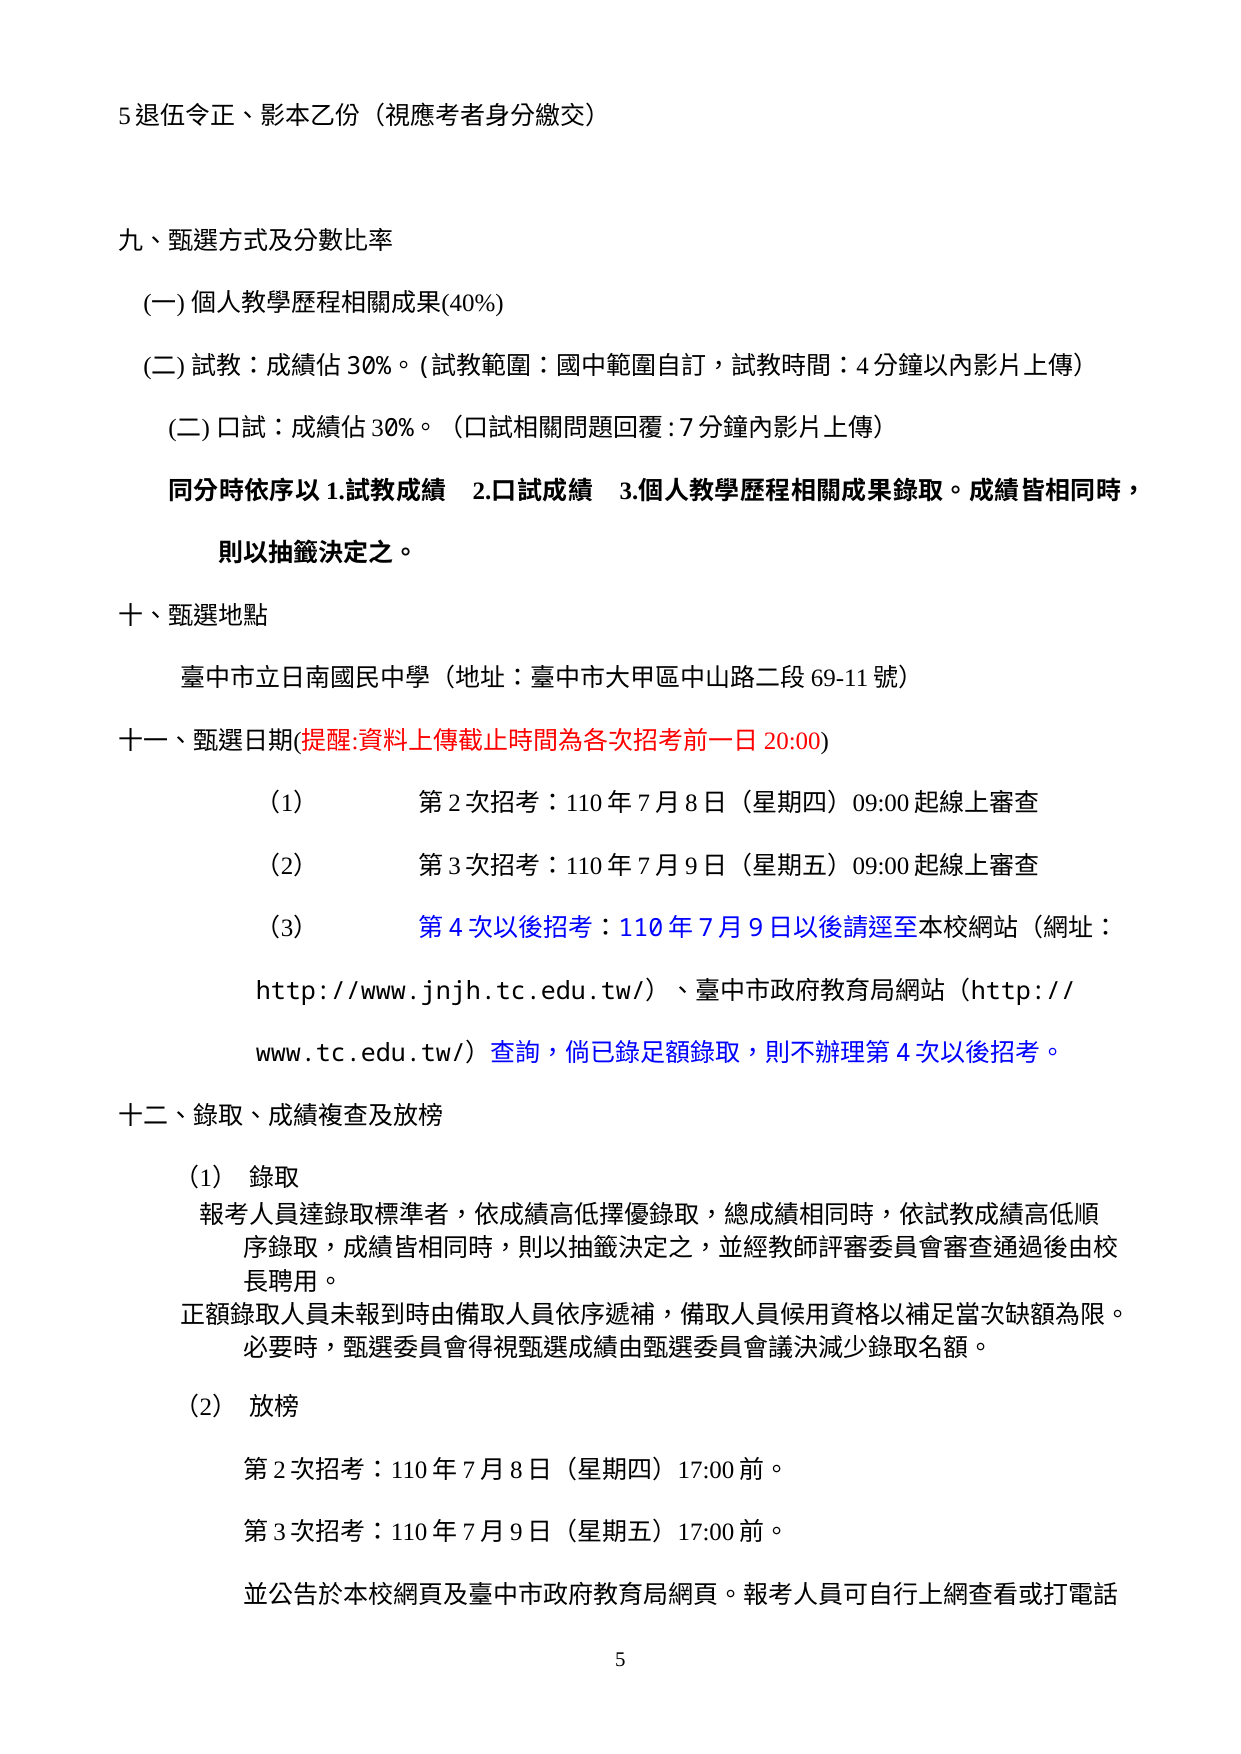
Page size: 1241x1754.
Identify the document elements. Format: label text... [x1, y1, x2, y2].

text 十、甄選地點 [118, 572, 1122, 634]
list 第3次招考：110年7月9日（星期五）09:00起線上審查 [256, 822, 1122, 884]
text 十二、錄取、成績複查及放榜 [118, 1072, 1122, 1134]
list 錄取 [174, 1134, 1122, 1197]
list 第2次招考：110年7月8日（星期四）09:00起線上審查 [256, 759, 1122, 822]
text 報考人員達錄取標準者，依成績高低擇優錄取，總成績相同時，依試教成績高低順序錄取，成績皆相同時，則以抽籤決定之，並經教師評審委員會審查通過後由校長聘用。 [156, 1197, 1122, 1297]
text (一) 個人教學歷程相關成果(40%) [118, 259, 1122, 322]
text 第3次招考：110年7月9日（星期五）17:00前。 [243, 1488, 1122, 1551]
text 並公告於本校網頁及臺中市政府教育局網頁。報考人員可自行上網查看或打電話 [243, 1551, 1122, 1613]
text 正額錄取人員未報到時由備取人員依序遞補，備取人員候用資格以補足當次缺額為限。必要時，甄選委員會得視甄選成績由甄選委員會議決減少錄取名額。 [118, 1297, 1122, 1363]
text 九、甄選方式及分數比率 [118, 197, 1122, 259]
list 第4次以後招考：110年7月9日以後請逕至本校網站（網址：http://www.jnjh.tc.edu.tw/）、臺中市政府教育局網站（http://www.tc.edu.tw/）查詢，倘已錄足額錄取，則不辦理第4次以後招考。 [256, 884, 1122, 1072]
text 十一、甄選日期(提醒:資料上傳截止時間為各次招考前一日20:00) [118, 697, 1122, 759]
text 臺中市立日南國民中學（地址：臺中市大甲區中山路二段69-11號） [181, 634, 1122, 697]
text (二) 試教：成績佔30%。(試教範圍：國中範圍自訂，試教時間：4分鐘以內影片上傳） [118, 322, 1122, 384]
text 同分時依序以1.試教成績 2.口試成績 3.個人教學歷程相關成果錄取。成績皆相同時，則以抽籤決定之。 [168, 447, 1122, 572]
list 放榜 [174, 1363, 1122, 1426]
text 5退伍令正、影本乙份（視應考者身分繳交） [118, 72, 1122, 134]
text (二) 口試：成績佔30%。（口試相關問題回覆:7分鐘內影片上傳） [168, 384, 1122, 447]
text 第2次招考：110年7月8日（星期四）17:00前。 [243, 1426, 1122, 1488]
